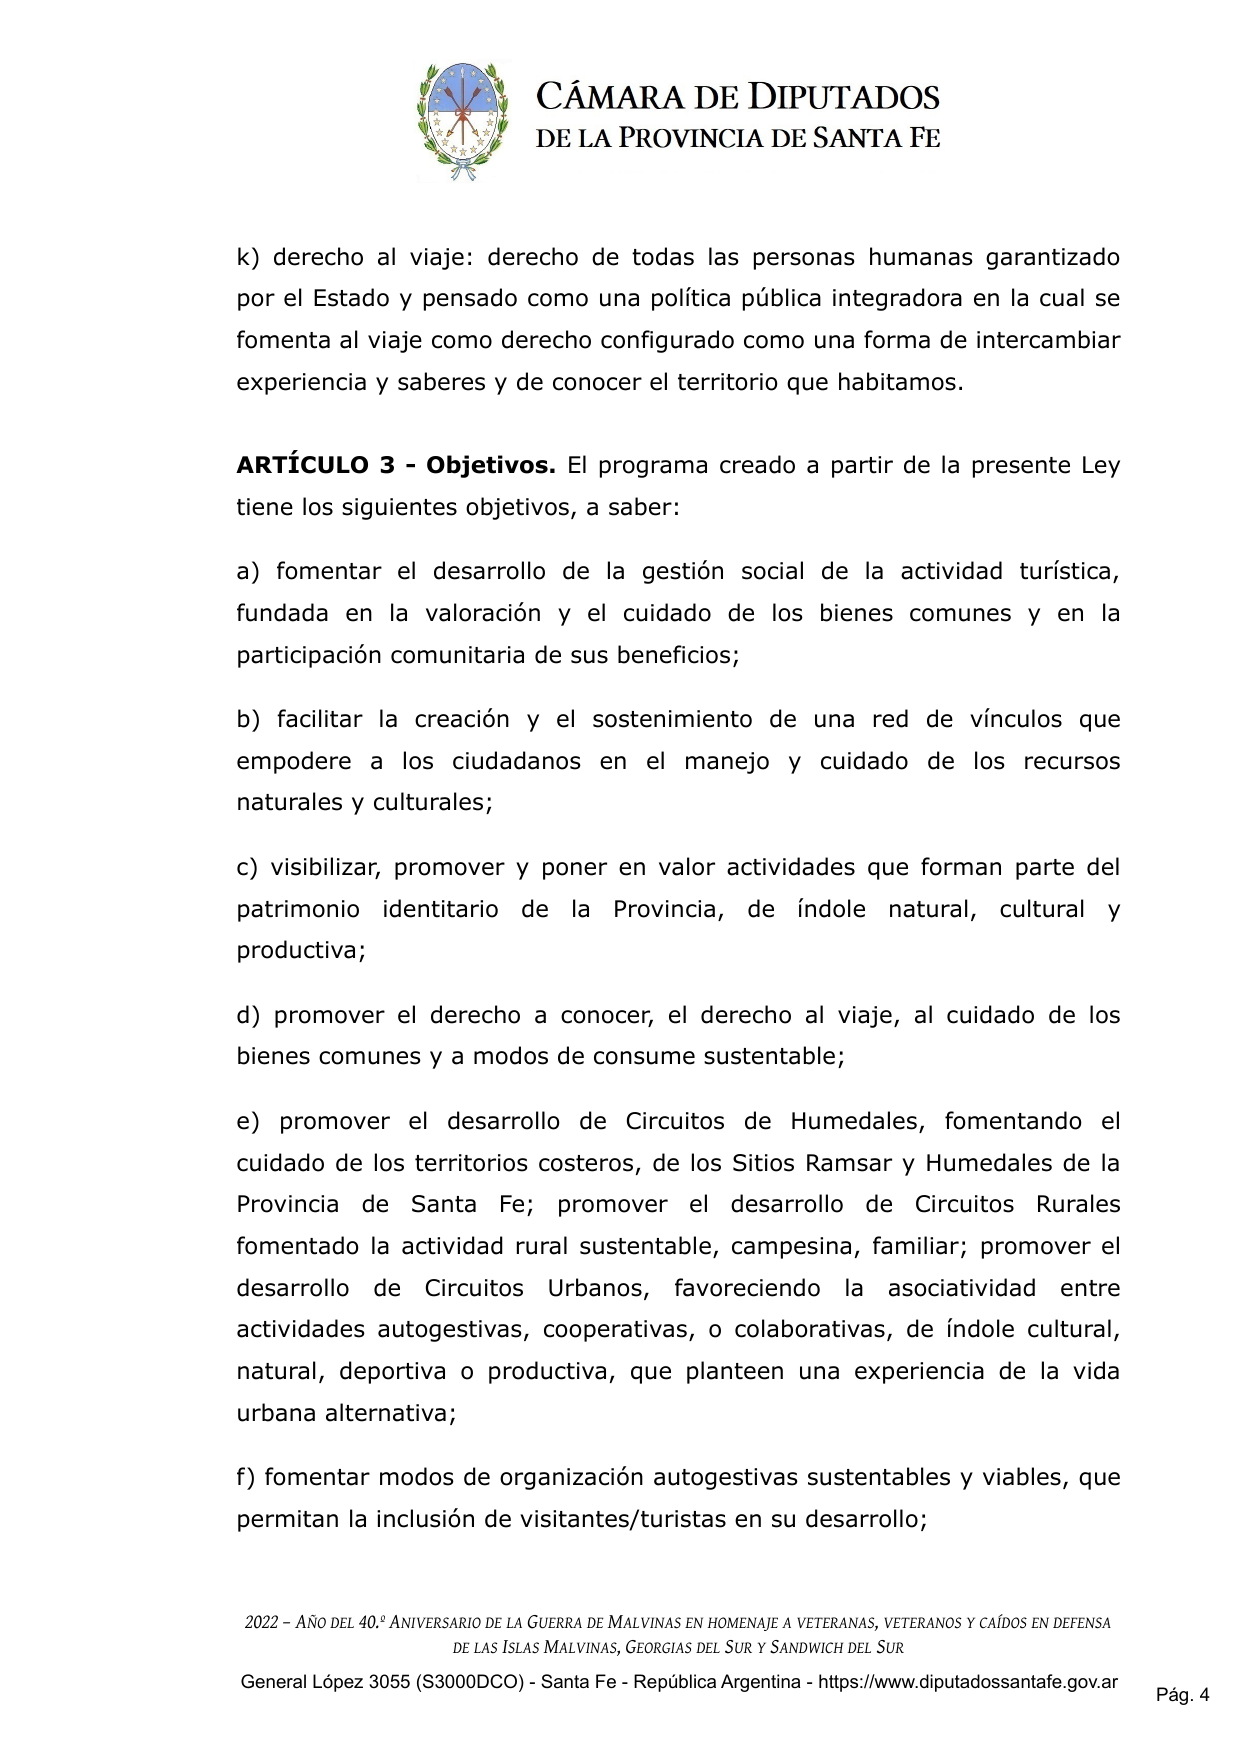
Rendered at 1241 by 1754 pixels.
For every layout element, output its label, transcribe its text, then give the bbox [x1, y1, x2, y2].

text ARTÍCULO 3 - Objetivos. El programa creado a partir de la presente Ley tiene los siguientes objetivos, a saber: [236, 451, 1122, 520]
text a) fomentar el desarrollo de la gestión social de la actividad turística, fundada en la valoración y el cuidado de los bienes comunes y en la participación comunitaria de sus beneficios; [236, 557, 1122, 668]
text b) facilitar la creación y el sostenimiento de una red de vínculos que empodere a los ciudadanos en el manejo y cuidado de los recursos naturales y culturales; [236, 704, 1122, 816]
picture [413, 59, 945, 183]
text f) fomentar modos de organización autogestivas sustentables y viables, que permitan la inclusión de visitantes/turistas en su desarrollo; [236, 1462, 1122, 1532]
text d) promover el derecho a conocer, el derecho al viaje, al cuidado de los bienes comunes y a modos de consume sustentable; [236, 1000, 1122, 1069]
text e) promover el desarrollo de Circuitos de Humedales, fomentando el cuidado de los territorios costeros, de los Sitios Ramsar y Humedales de la Provincia de Santa Fe; promover el desarrollo de Circuitos Rurales fomentado la actividad rural sustentable, campesina, familiar; promover el desarrollo de Circuitos Urbanos, favoreciendo la asociatividad entre actividades autogestivas, cooperativas, o colaborativas, de índole cultural, natural, deportiva o productiva, que planteen una experiencia de la vida urbana alternativa; [236, 1106, 1122, 1426]
text k) derecho al viaje: derecho de todas las personas humanas garantizado por el Estado y pensado como una política pública integradora en la cual se fomenta al viaje como derecho configurado como una forma de intercambiar experiencia y saberes y de conocer el territorio que habitamos. [236, 242, 1122, 395]
text c) visibilizar, promover y poner en valor actividades que forman parte del patrimonio identitario de la Provincia, de índole natural, cultural y productiva; [236, 852, 1122, 963]
